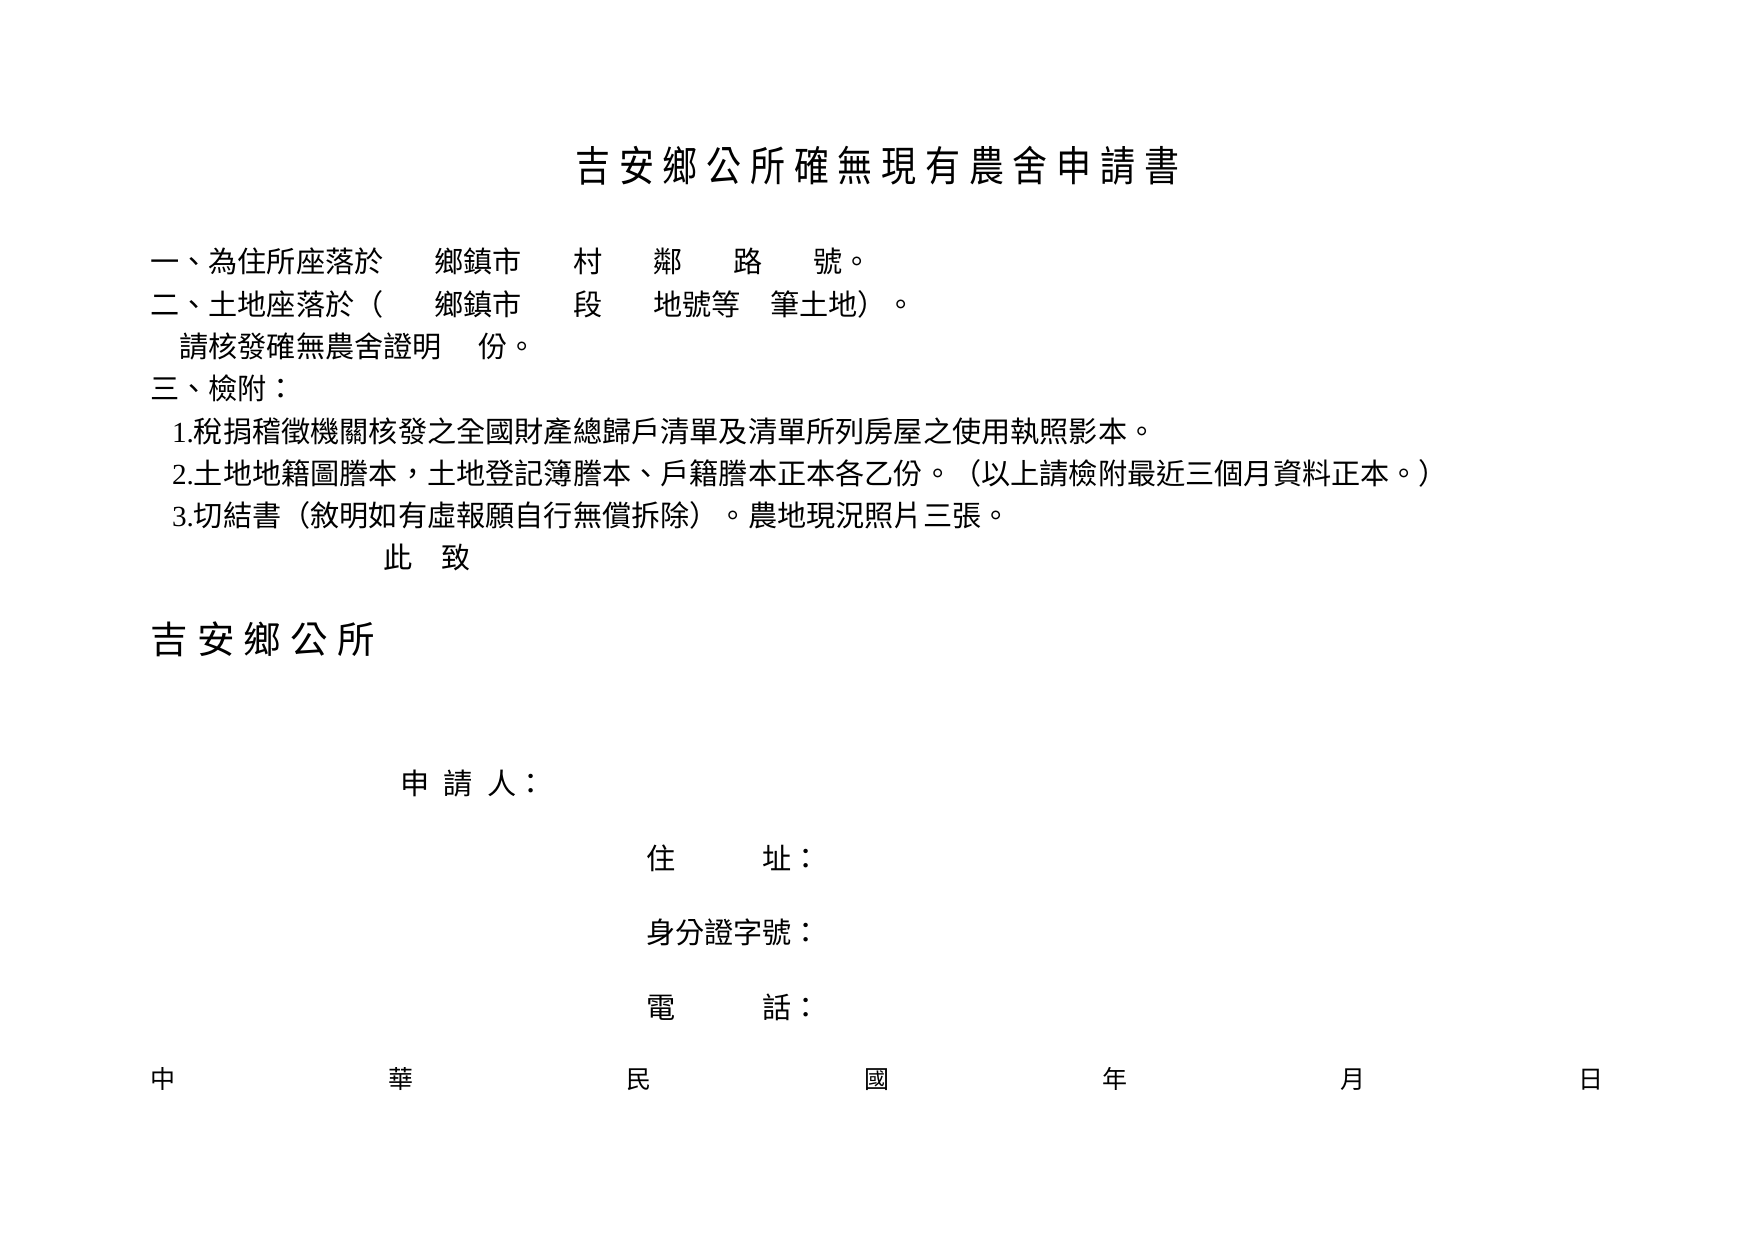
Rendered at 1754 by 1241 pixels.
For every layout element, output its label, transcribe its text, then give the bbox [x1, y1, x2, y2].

text 此 致 [150, 535, 1604, 577]
text 電 話： [150, 985, 1604, 1027]
text g 屋證明、戶籍謄本、房屋所有權證明「稅照影本」）。000000000000000000000000000000000000000000000000000000000000000000000000000000000000000000000000 1.稅捐稽徵機關核發之全國財產總歸戶清單及清單所列房屋之使用執照影本。 [150, 408, 1604, 451]
text 2.土地地籍圖謄本，土地登記簿謄本、戶籍謄本正本各乙份。（以上請檢附最近三個月資料正本。） [150, 451, 1604, 493]
text 吉 安 鄉 公 所 確 無 現 有 農 舍 申 請 書 [150, 133, 1604, 193]
text 吉 安 鄉 公 所 [150, 610, 1604, 664]
text 3.切結書（敘明如有虛報願自行無償拆除）。農地現況照片三張。 [150, 493, 1604, 535]
text 身分證字號： [150, 910, 1604, 952]
text 請核發確無農舍證明 份。 [150, 324, 1604, 366]
text 一、為住所座落於 鄉鎮市 村 鄰 路 號。 [150, 239, 1604, 281]
text 二、土地座落於（ 鄉鎮市 段 地號等 筆土地）。 [150, 281, 1604, 324]
text 住 址： [150, 836, 1604, 878]
text 三、檢附： [150, 366, 1604, 408]
text 中華民國年月日 [150, 1059, 1604, 1096]
text 申 請 人： [150, 761, 1604, 803]
